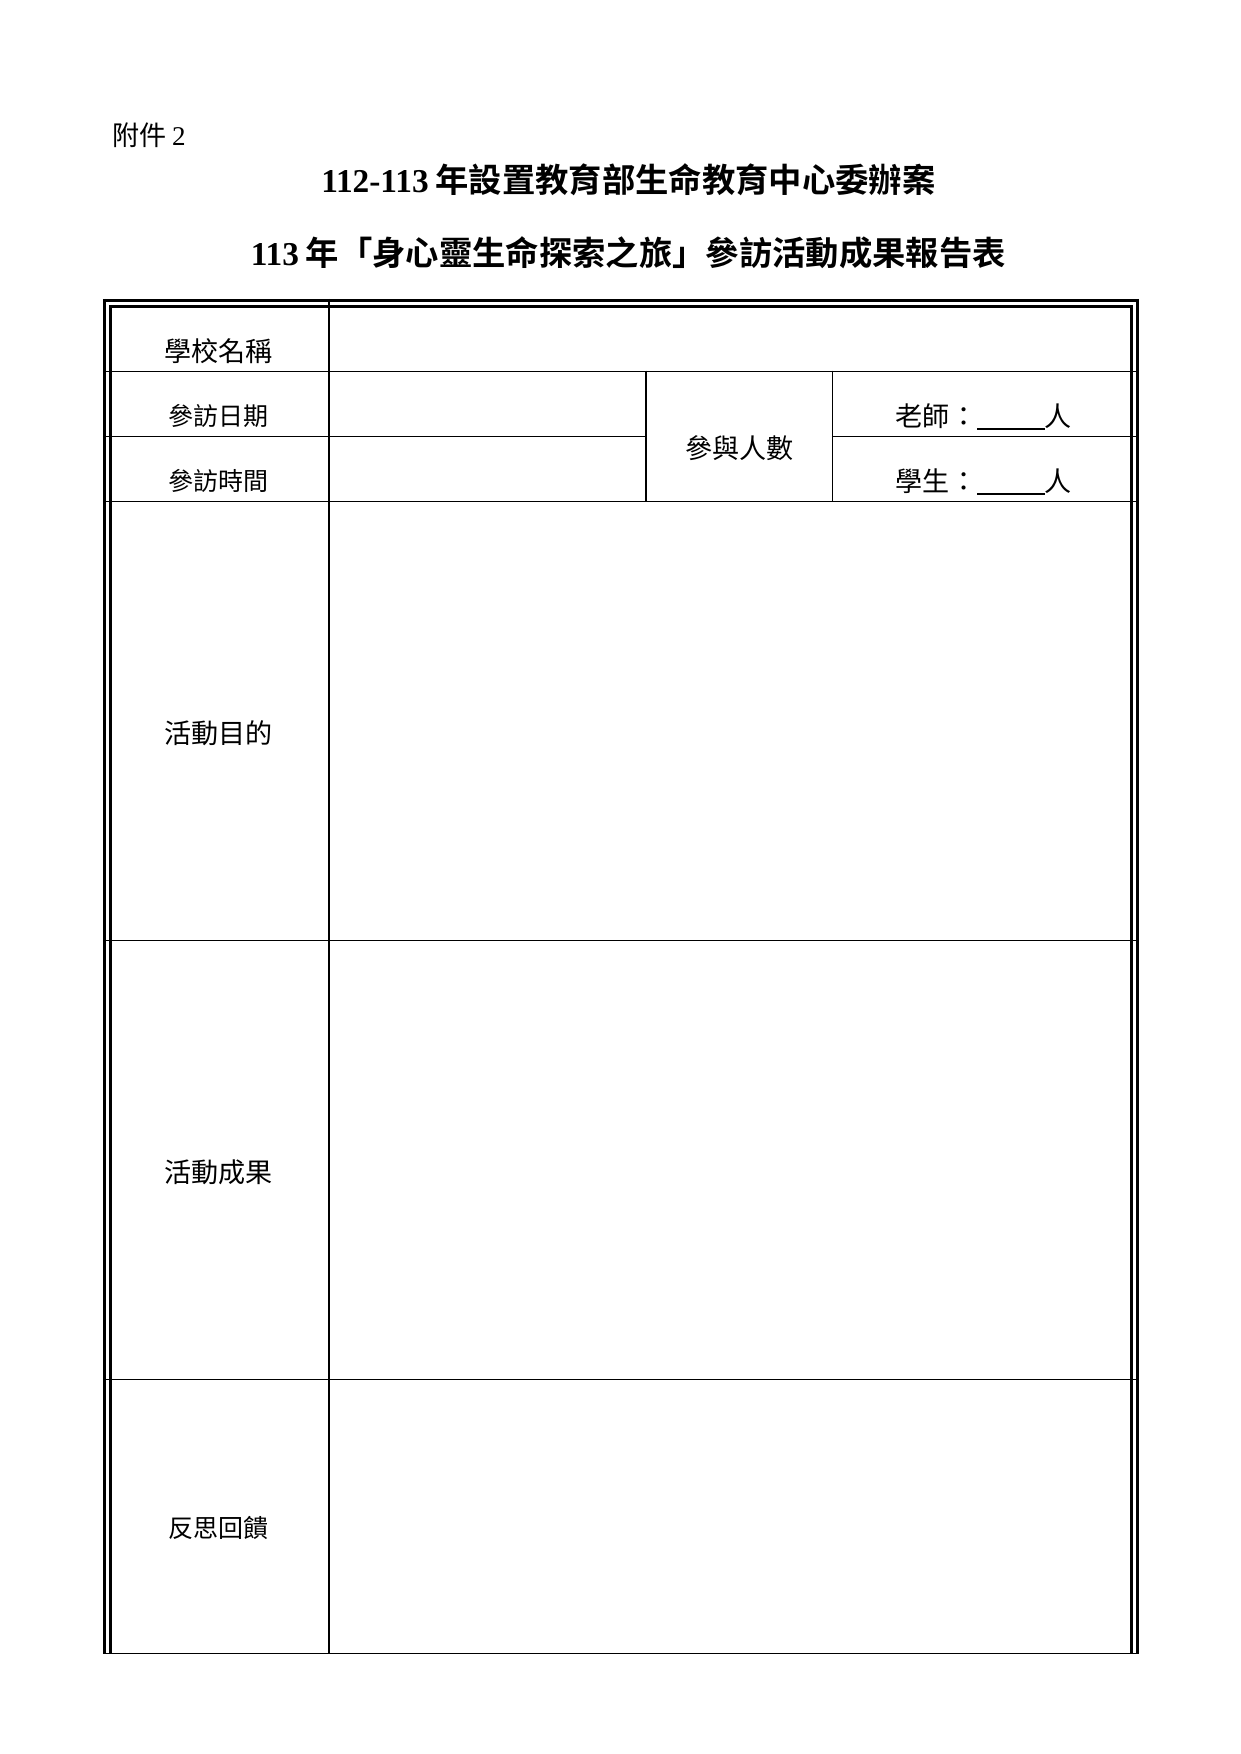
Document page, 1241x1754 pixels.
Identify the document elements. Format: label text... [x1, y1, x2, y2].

table_cell 活動成果 [112, 941, 328, 1379]
table_cell [330, 372, 645, 436]
text 附件2 [112, 92, 1144, 154]
table_cell 參與人數 [647, 372, 832, 501]
table_cell 反思回饋 [112, 1380, 328, 1653]
table_header [330, 308, 1130, 371]
table_cell [330, 1380, 1130, 1653]
table_cell 老師： 人 [833, 372, 1130, 436]
table_cell 參訪時間 [112, 437, 328, 501]
table_cell [330, 437, 645, 501]
table_cell 活動目的 [112, 502, 328, 940]
table_header [330, 302, 1134, 371]
table_header 學校名稱 [108, 302, 328, 371]
table_cell [330, 941, 1130, 1379]
text 112-113年設置教育部生命教育中心委辦案 [112, 154, 1144, 202]
table_cell 學生： 人 [833, 437, 1130, 501]
table_cell 參訪日期 [112, 372, 328, 436]
text 113年「身心靈生命探索之旅」參訪活動成果報告表 [112, 226, 1144, 275]
table_cell [330, 502, 1130, 940]
